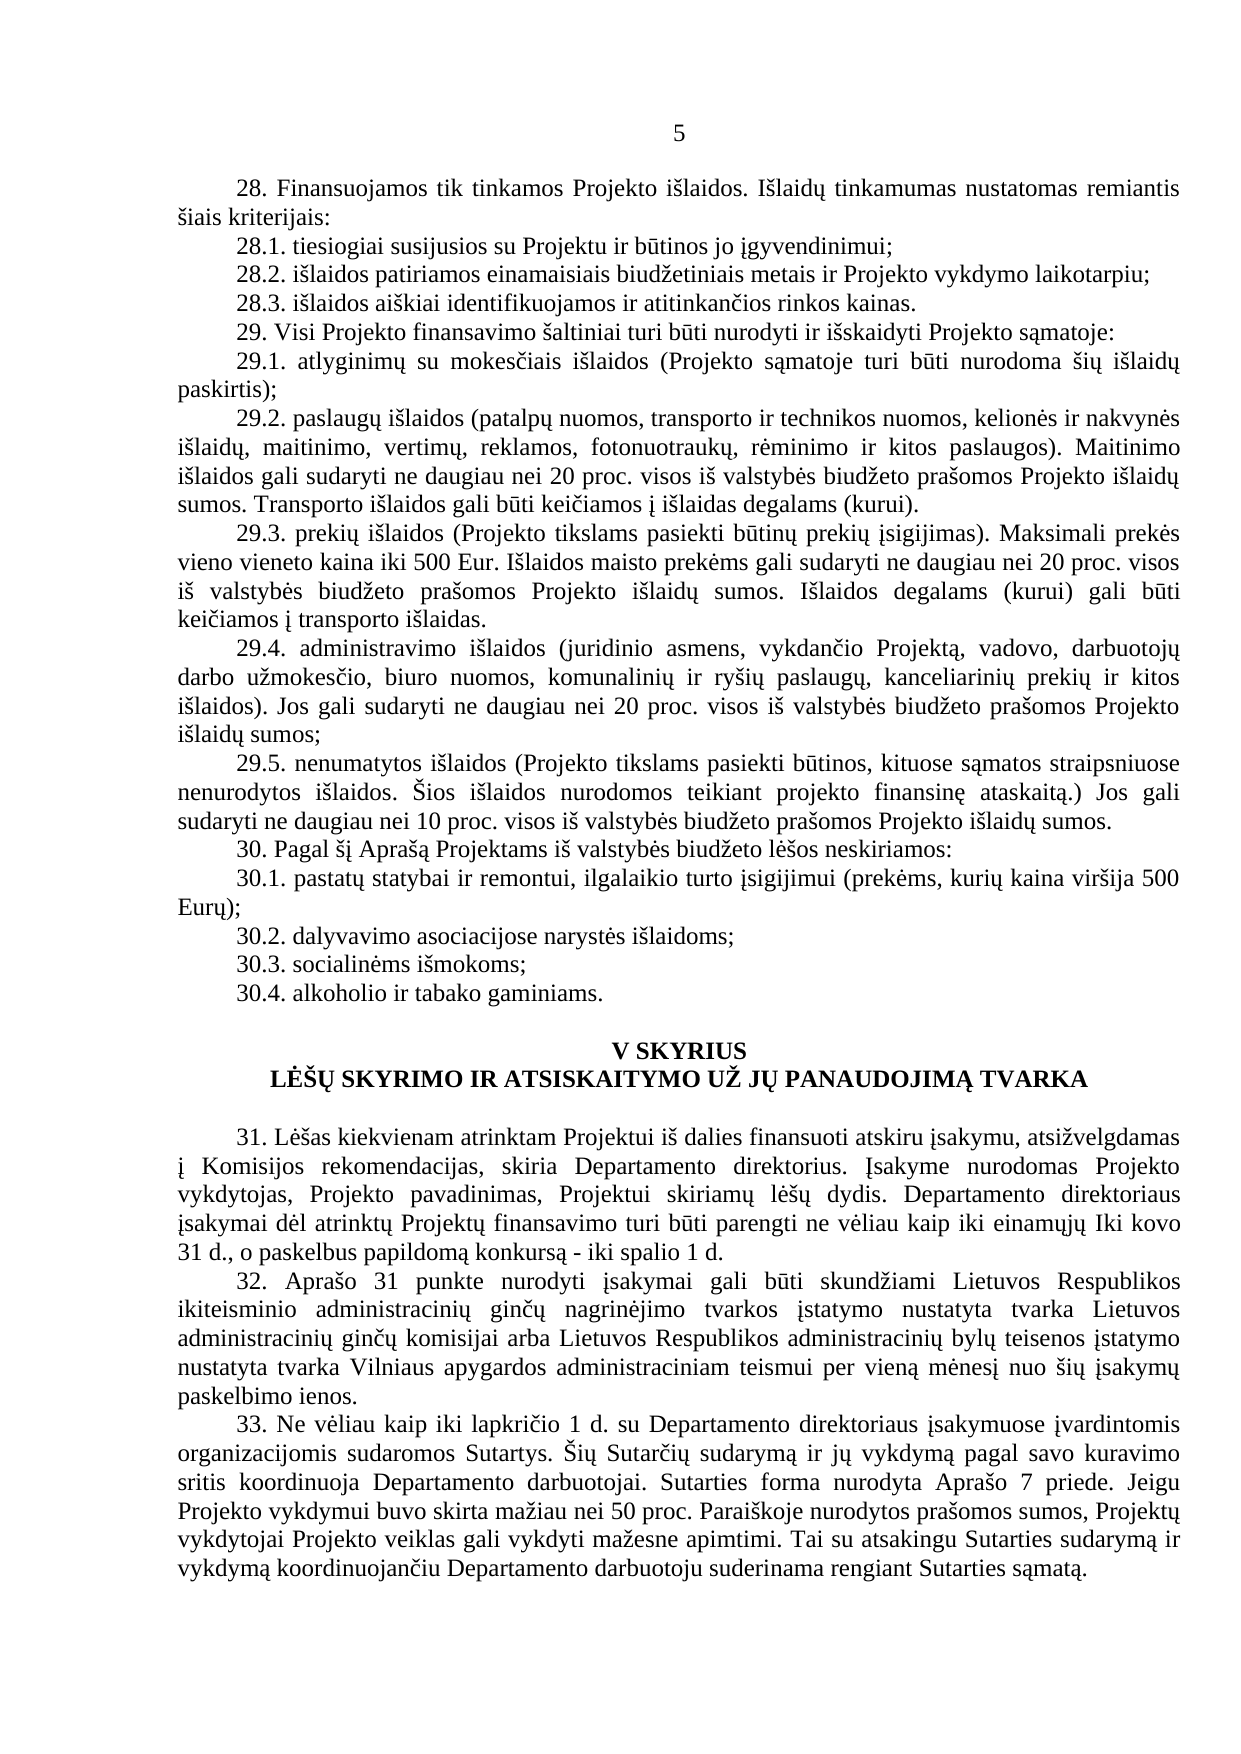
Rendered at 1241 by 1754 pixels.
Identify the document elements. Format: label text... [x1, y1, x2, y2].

text 28. Finansuojamos tik tinkamos Projekto išlaidos. Išlaidų tinkamumas nustatomas remiantis šiais kriterijais: [177, 173, 1181, 231]
text 29.3. prekių išlaidos (Projekto tikslams pasiekti būtinų prekių įsigijimas). Maksimali prekės vieno vieneto kaina iki 500 Eur. Išlaidos maisto prekėms gali sudaryti ne daugiau nei 20 proc. visos iš valstybės biudžeto prašomos Projekto išlaidų sumos. Išlaidos degalams (kurui) gali būti keičiamos į transporto išlaidas. [177, 518, 1181, 633]
text 30.4. alkoholio ir tabako gaminiams. [177, 978, 1181, 1007]
text 28.3. išlaidos aiškiai identifikuojamos ir atitinkančios rinkos kainas. [177, 288, 1181, 317]
text 28.1. tiesiogiai susijusios su Projektu ir būtinos jo įgyvendinimui; [177, 231, 1181, 259]
text 29.1. atlyginimų su mokesčiais išlaidos (Projekto sąmatoje turi būti nurodoma šių išlaidų paskirtis); [177, 346, 1181, 403]
text 29.5. nenumatytos išlaidos (Projekto tikslams pasiekti būtinos, kituose sąmatos straipsniuose nenurodytos išlaidos. Šios išlaidos nurodomos teikiant projekto finansinę ataskaitą.) Jos gali sudaryti ne daugiau nei 10 proc. visos iš valstybės biudžeto prašomos Projekto išlaidų sumos. [177, 748, 1181, 834]
text 30. Pagal šį Aprašą Projektams iš valstybės biudžeto lėšos neskiriamos: [177, 834, 1181, 863]
text 30.2. dalyvavimo asociacijose narystės išlaidoms; [177, 921, 1181, 949]
text 28.2. išlaidos patiriamos einamaisiais biudžetiniais metais ir Projekto vykdymo laikotarpiu; [177, 259, 1181, 288]
text 29.4. administravimo išlaidos (juridinio asmens, vykdančio Projektą, vadovo, darbuotojų darbo užmokesčio, biuro nuomos, komunalinių ir ryšių paslaugų, kanceliarinių prekių ir kitos išlaidos). Jos gali sudaryti ne daugiau nei 20 proc. visos iš valstybės biudžeto prašomos Projekto išlaidų sumos; [177, 633, 1181, 748]
text 30.1. pastatų statybai ir remontui, ilgalaikio turto įsigijimui (prekėms, kurių kaina viršija 500 Eurų); [177, 863, 1181, 921]
text 33. Ne vėliau kaip iki lapkričio 1 d. su Departamento direktoriaus įsakymuose įvardintomis organizacijomis sudaromos Sutartys. Šių Sutarčių sudarymą ir jų vykdymą pagal savo kuravimo sritis koordinuoja Departamento darbuotojai. Sutarties forma nurodyta Aprašo 7 priede. Jeigu Projekto vykdymui buvo skirta mažiau nei 50 proc. Paraiškoje nurodytos prašomos sumos, Projektų vykdytojai Projekto veiklas gali vykdyti mažesne apimtimi. Tai su atsakingu Sutarties sudarymą ir vykdymą koordinuojančiu Departamento darbuotoju suderinama rengiant Sutarties sąmatą. [177, 1409, 1181, 1582]
text V SKYRIUS [177, 1036, 1181, 1064]
text 29. Visi Projekto finansavimo šaltiniai turi būti nurodyti ir išskaidyti Projekto sąmatoje: [177, 317, 1181, 346]
text 31. Lėšas kiekvienam atrinktam Projektui iš dalies finansuoti atskiru įsakymu, atsižvelgdamas į Komisijos rekomendacijas, skiria Departamento direktorius. Įsakyme nurodomas Projekto vykdytojas, Projekto pavadinimas, Projektui skiriamų lėšų dydis. Departamento direktoriaus įsakymai dėl atrinktų Projektų finansavimo turi būti parengti ne vėliau kaip iki einamųjų Iki kovo 31 d., o paskelbus papildomą konkursą - iki spalio 1 d. [177, 1122, 1181, 1266]
text 32. Aprašo 31 punkte nurodyti įsakymai gali būti skundžiami Lietuvos Respublikos ikiteisminio administracinių ginčų nagrinėjimo tvarkos įstatymo nustatyta tvarka Lietuvos administracinių ginčų komisijai arba Lietuvos Respublikos administracinių bylų teisenos įstatymo nustatyta tvarka Vilniaus apygardos administraciniam teismui per vieną mėnesį nuo šių įsakymų paskelbimo ienos. [177, 1266, 1181, 1409]
text LĖŠŲ SKYRIMO IR ATSISKAITYMO UŽ JŲ PANAUDOJIMĄ TVARKA [177, 1064, 1181, 1093]
text 30.3. socialinėms išmokoms; [177, 949, 1181, 978]
text 29.2. paslaugų išlaidos (patalpų nuomos, transporto ir technikos nuomos, kelionės ir nakvynės išlaidų, maitinimo, vertimų, reklamos, fotonuotraukų, rėminimo ir kitos paslaugos). Maitinimo išlaidos gali sudaryti ne daugiau nei 20 proc. visos iš valstybės biudžeto prašomos Projekto išlaidų sumos. Transporto išlaidos gali būti keičiamos į išlaidas degalams (kurui). [177, 403, 1181, 518]
